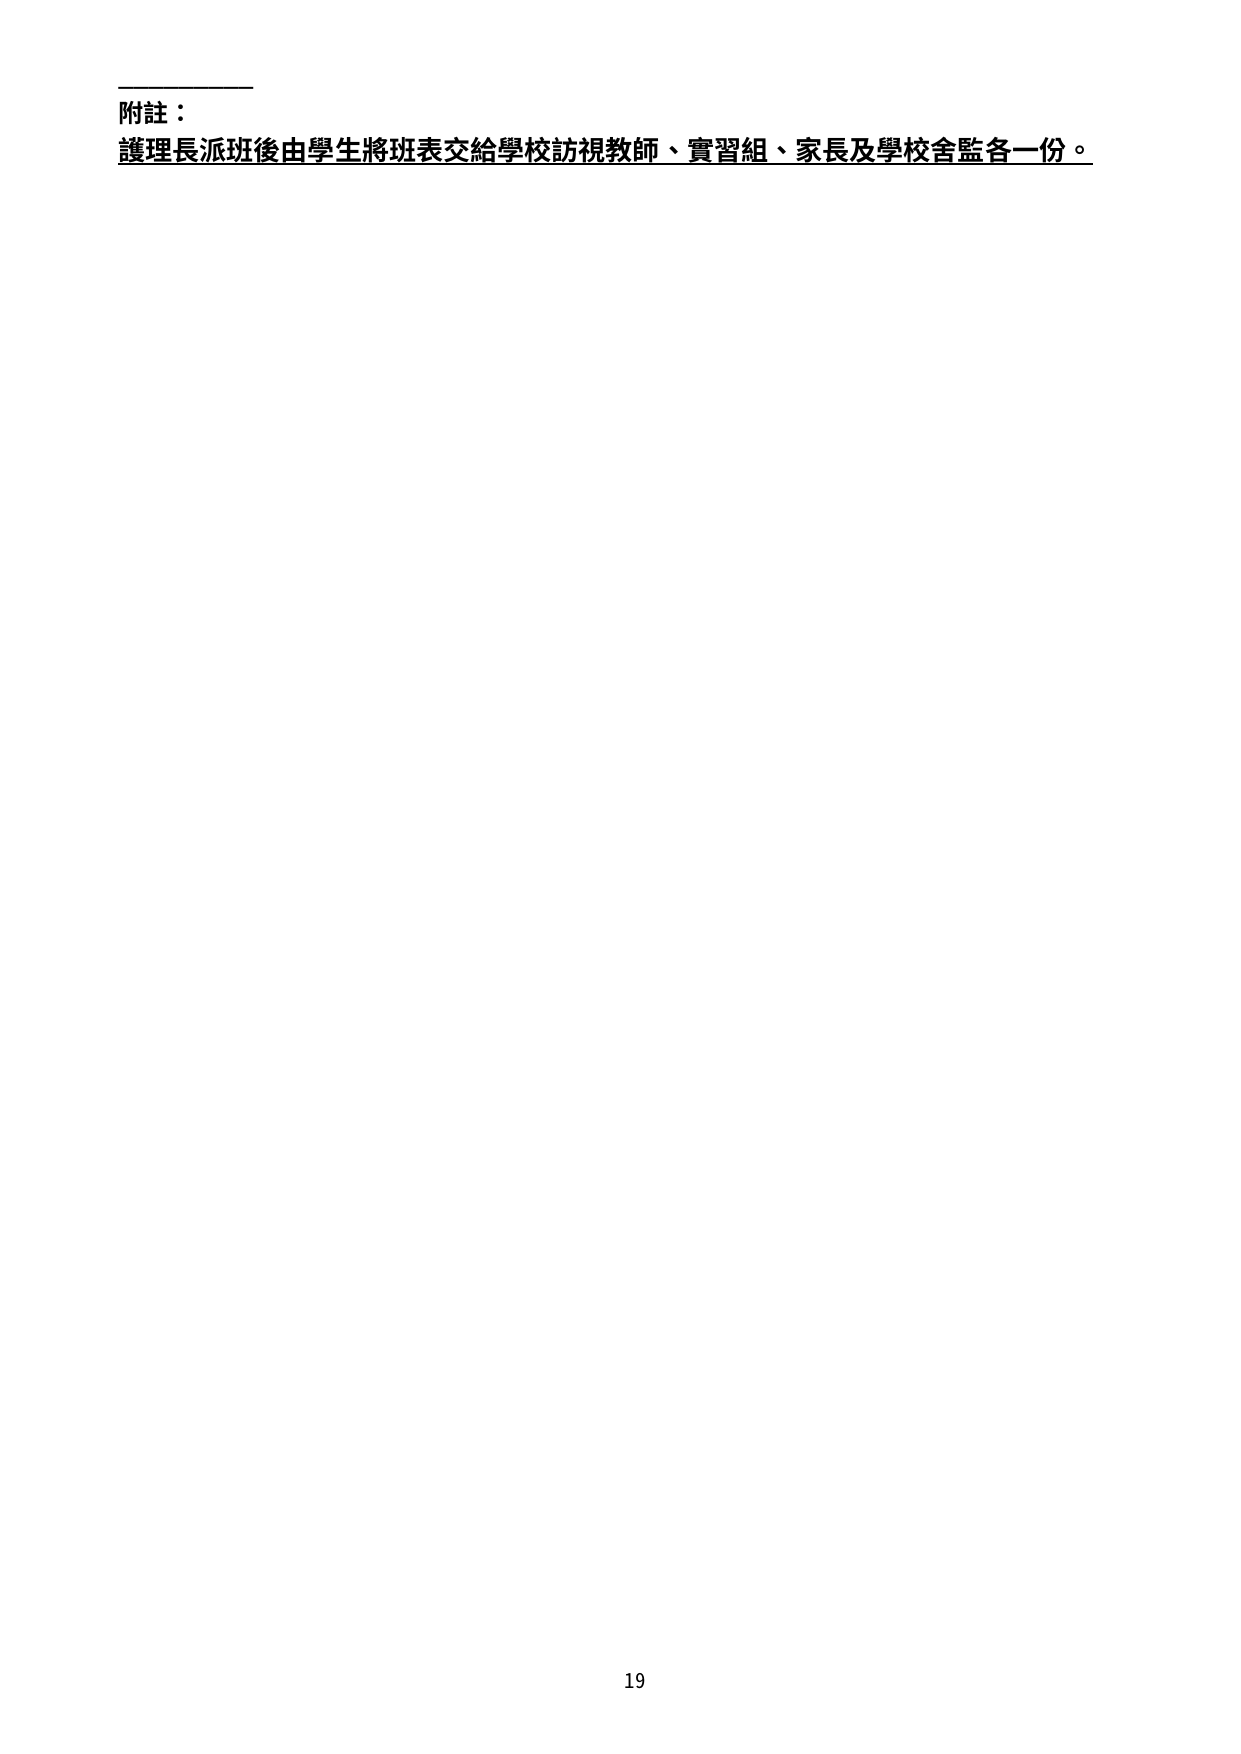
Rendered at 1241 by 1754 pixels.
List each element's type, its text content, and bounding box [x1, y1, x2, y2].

text _________ [118, 59, 1152, 93]
text 附註： [118, 93, 1152, 129]
text 護理長派班後由學生將班表交給學校訪視教師、實習組、家長及學校舍監各一份。 [118, 129, 1152, 169]
